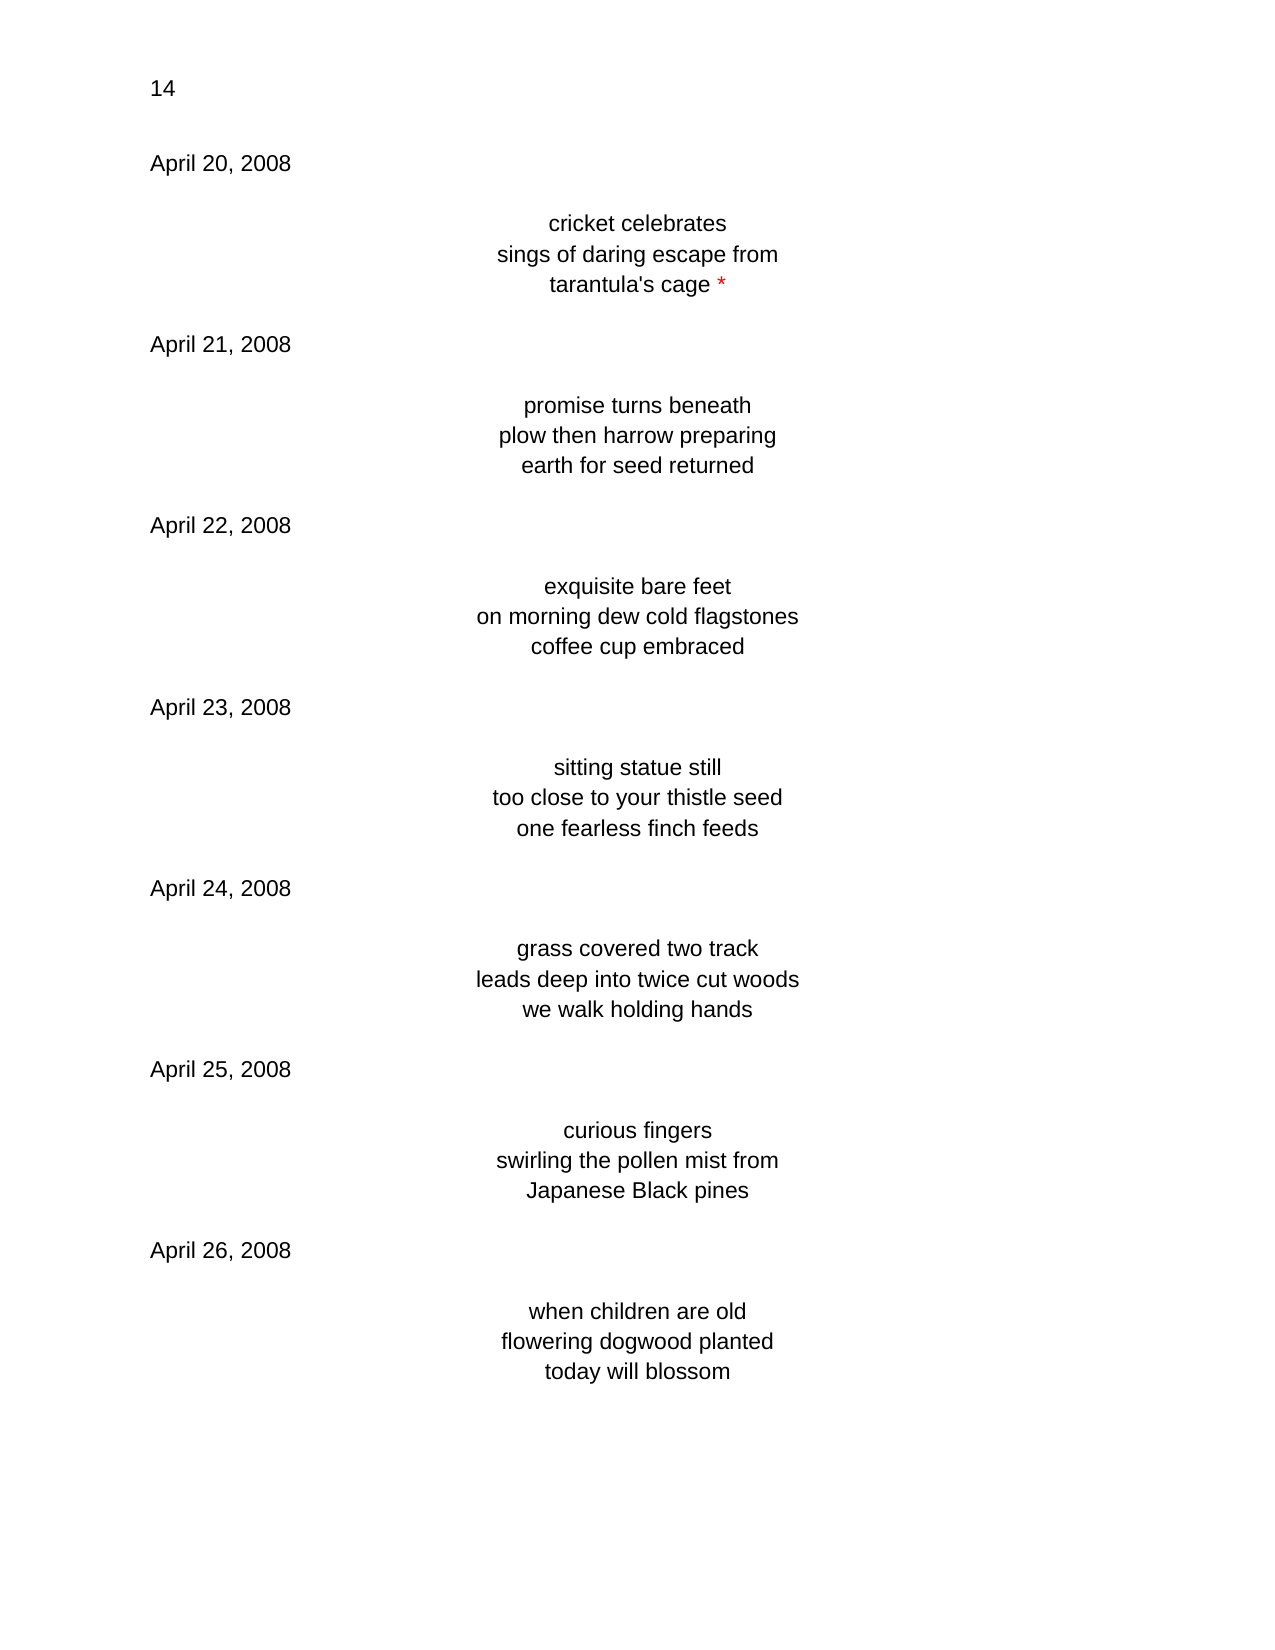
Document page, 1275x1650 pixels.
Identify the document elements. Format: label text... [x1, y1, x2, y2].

text on morning dew cold flagstones [150, 603, 1125, 629]
text leads deep into twice cut woods [150, 966, 1125, 992]
text promise turns beneath [150, 392, 1125, 418]
text curious fingers [150, 1117, 1125, 1143]
text one fearless finch feeds [150, 814, 1125, 841]
text swirling the pollen mist from [150, 1147, 1125, 1173]
text we walk holding hands [150, 996, 1125, 1022]
text exquisite bare feet [150, 573, 1125, 599]
text grass covered two track [150, 935, 1125, 962]
text April 21, 2008 [150, 331, 1125, 358]
text April 23, 2008 [150, 694, 1125, 720]
text too close to your thistle seed [150, 784, 1125, 811]
text April 22, 2008 [150, 512, 1125, 539]
text earth for seed returned [150, 452, 1125, 478]
text April 26, 2008 [150, 1237, 1125, 1264]
text Japanese Black pines [150, 1177, 1125, 1203]
text tarantula's cage * [150, 271, 1125, 297]
text plow then harrow preparing [150, 422, 1125, 448]
text today will blossom [150, 1358, 1125, 1385]
text April 24, 2008 [150, 875, 1125, 901]
text April 25, 2008 [150, 1056, 1125, 1083]
text sings of daring escape from [150, 241, 1125, 267]
text coffee cup embraced [150, 633, 1125, 660]
text when children are old [150, 1298, 1125, 1324]
text flowering dogwood planted [150, 1328, 1125, 1354]
text sitting statue still [150, 754, 1125, 781]
text cricket celebrates [150, 210, 1125, 237]
text April 20, 2008 [150, 150, 1125, 176]
